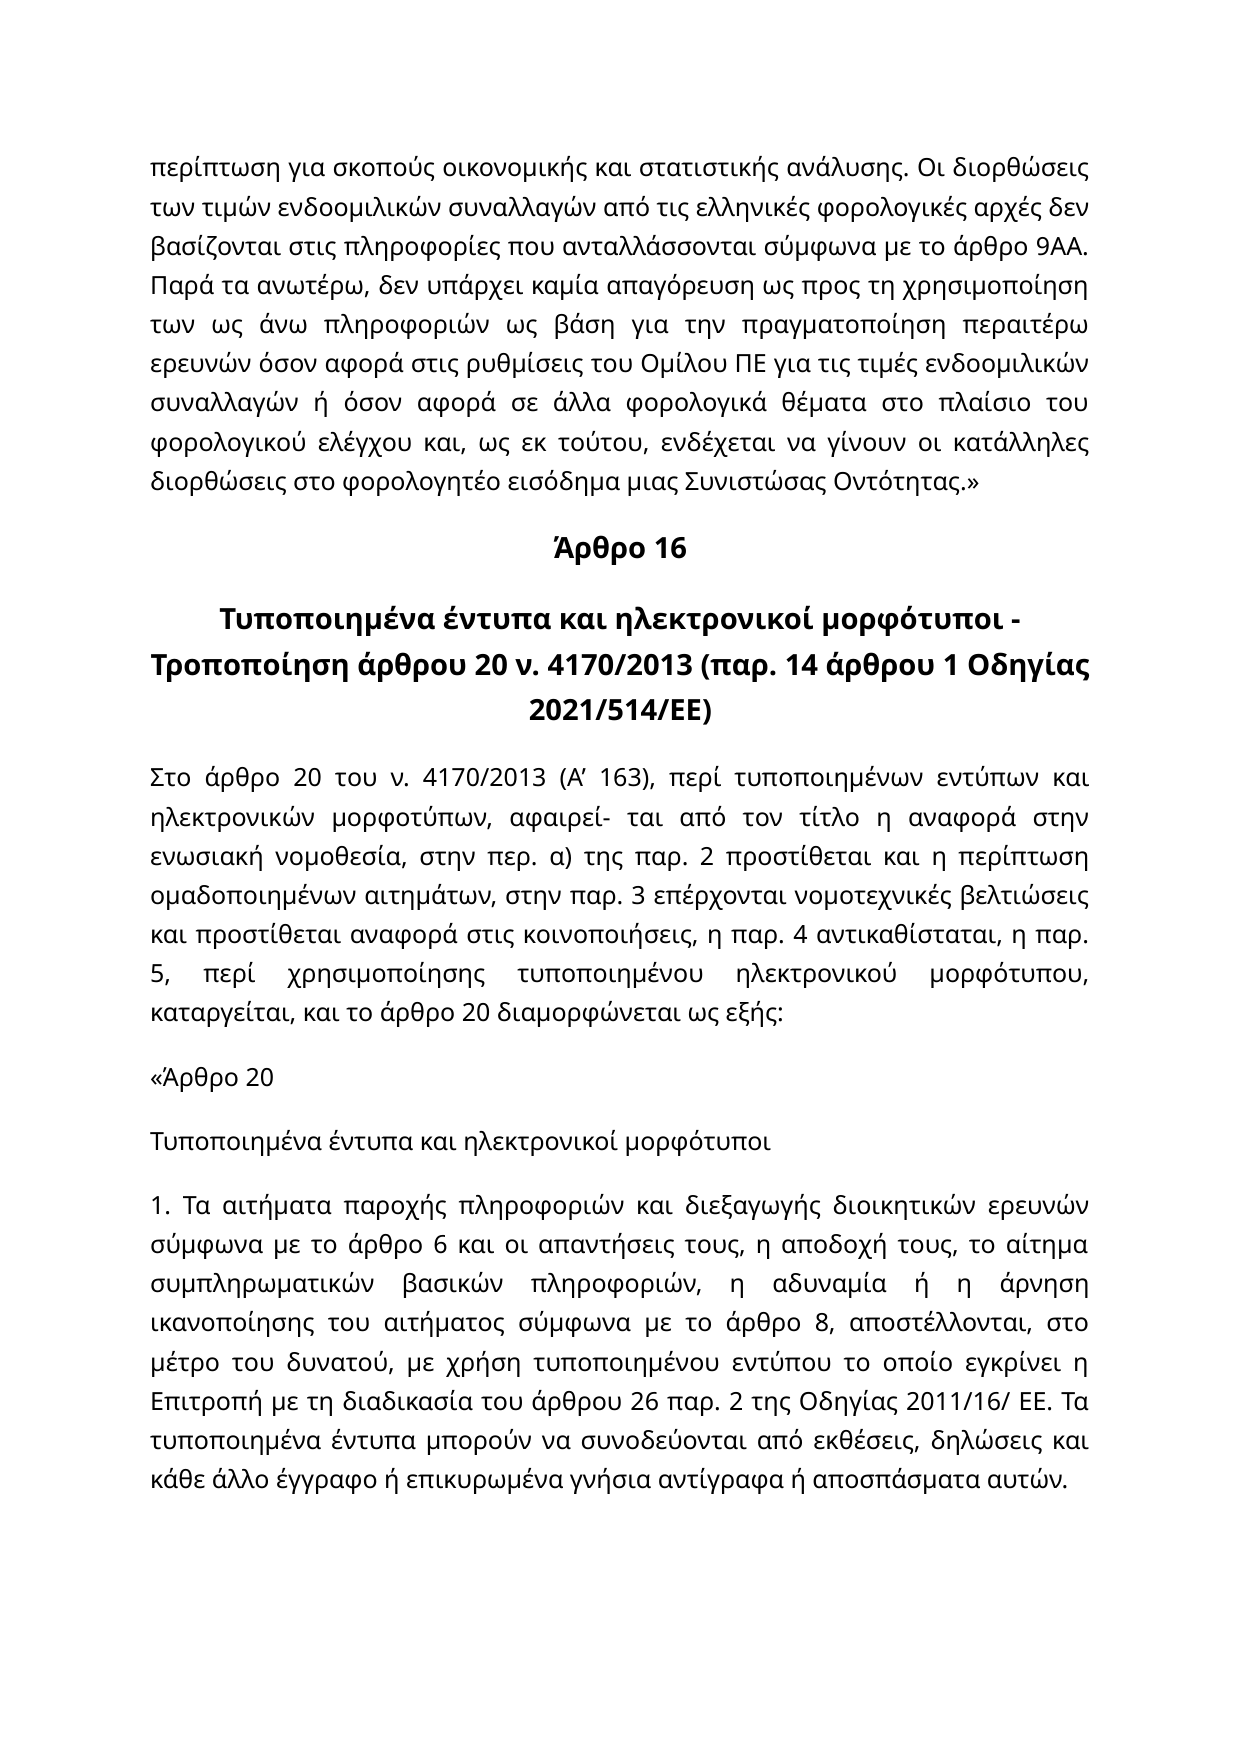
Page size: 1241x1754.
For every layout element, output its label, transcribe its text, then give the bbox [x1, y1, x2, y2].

text «Άρθρο 20 [150, 1059, 1090, 1093]
text 1. Τα αιτήματα παροχής πληροφοριών και διεξαγωγής διοικητικών ερευνών σύμφωνα με το άρθρο 6 και οι απαντήσεις τους, η αποδοχή τους, το αίτημα συμπληρωματικών βασικών πληροφοριών, η αδυναμία ή η άρνηση ικανοποίησης του αιτήματος σύμφωνα με το άρθρο 8, αποστέλλονται, στο μέτρο του δυνατού, με χρήση τυποποιημένου εντύπου το οποίο εγκρίνει η Επιτροπή με τη διαδικασία του άρθρου 26 παρ. 2 της Οδηγίας 2011/16/ ΕΕ. Τα τυποποιημένα έντυπα μπορούν να συνοδεύονται από εκθέσεις, δηλώσεις και κάθε άλλο έγγραφο ή επικυρωμένα γνήσια αντίγραφα ή αποσπάσματα αυτών. [150, 1187, 1090, 1496]
text Τυποποιημένα έντυπα και ηλεκτρονικοί μορφότυποι [150, 1123, 1090, 1157]
subtitle Τυποποιημένα έντυπα και ηλεκτρονικοί μορφότυποι - Τροποποίηση άρθρου 20 ν. 4170/2013 (παρ. 14 άρθρου 1 Οδηγίας 2021/514/ΕΕ) [150, 598, 1090, 729]
text Στο άρθρο 20 του ν. 4170/2013 (Α’ 163), περί τυποποιημένων εντύπων και ηλεκτρονικών μορφοτύπων, αφαιρεί- ται από τον τίτλο η αναφορά στην ενωσιακή νομοθεσία, στην περ. α) της παρ. 2 προστίθεται και η περίπτωση ομαδοποιημένων αιτημάτων, στην παρ. 3 επέρχονται νομοτεχνικές βελτιώσεις και προστίθεται αναφορά στις κοινοποιήσεις, η παρ. 4 αντικαθίσταται, η παρ. 5, περί χρησιμοποίησης τυποποιημένου ηλεκτρονικού μορφότυπου, καταργείται, και το άρθρο 20 διαμορφώνεται ως εξής: [150, 760, 1090, 1029]
text περίπτωση για σκοπούς οικονομικής και στατιστικής ανάλυσης. Οι διορθώσεις των τιμών ενδοομιλικών συναλλαγών από τις ελληνικές φορολογικές αρχές δεν βασίζονται στις πληροφορίες που ανταλλάσσονται σύμφωνα με το άρθρο 9ΑΑ. Παρά τα ανωτέρω, δεν υπάρχει καμία απαγόρευση ως προς τη χρησιμοποίηση των ως άνω πληροφοριών ως βάση για την πραγματοποίηση περαιτέρω ερευνών όσον αφορά στις ρυθμίσεις του Ομίλου ΠΕ για τις τιμές ενδοομιλικών συναλλαγών ή όσον αφορά σε άλλα φορολογικά θέματα στο πλαίσιο του φορολογικού ελέγχου και, ως εκ τούτου, ενδέχεται να γίνουν οι κατάλληλες διορθώσεις στο φορολογητέο εισόδημα μιας Συνιστώσας Οντότητας.» [150, 150, 1090, 497]
subtitle Άρθρο 16 [150, 527, 1090, 567]
